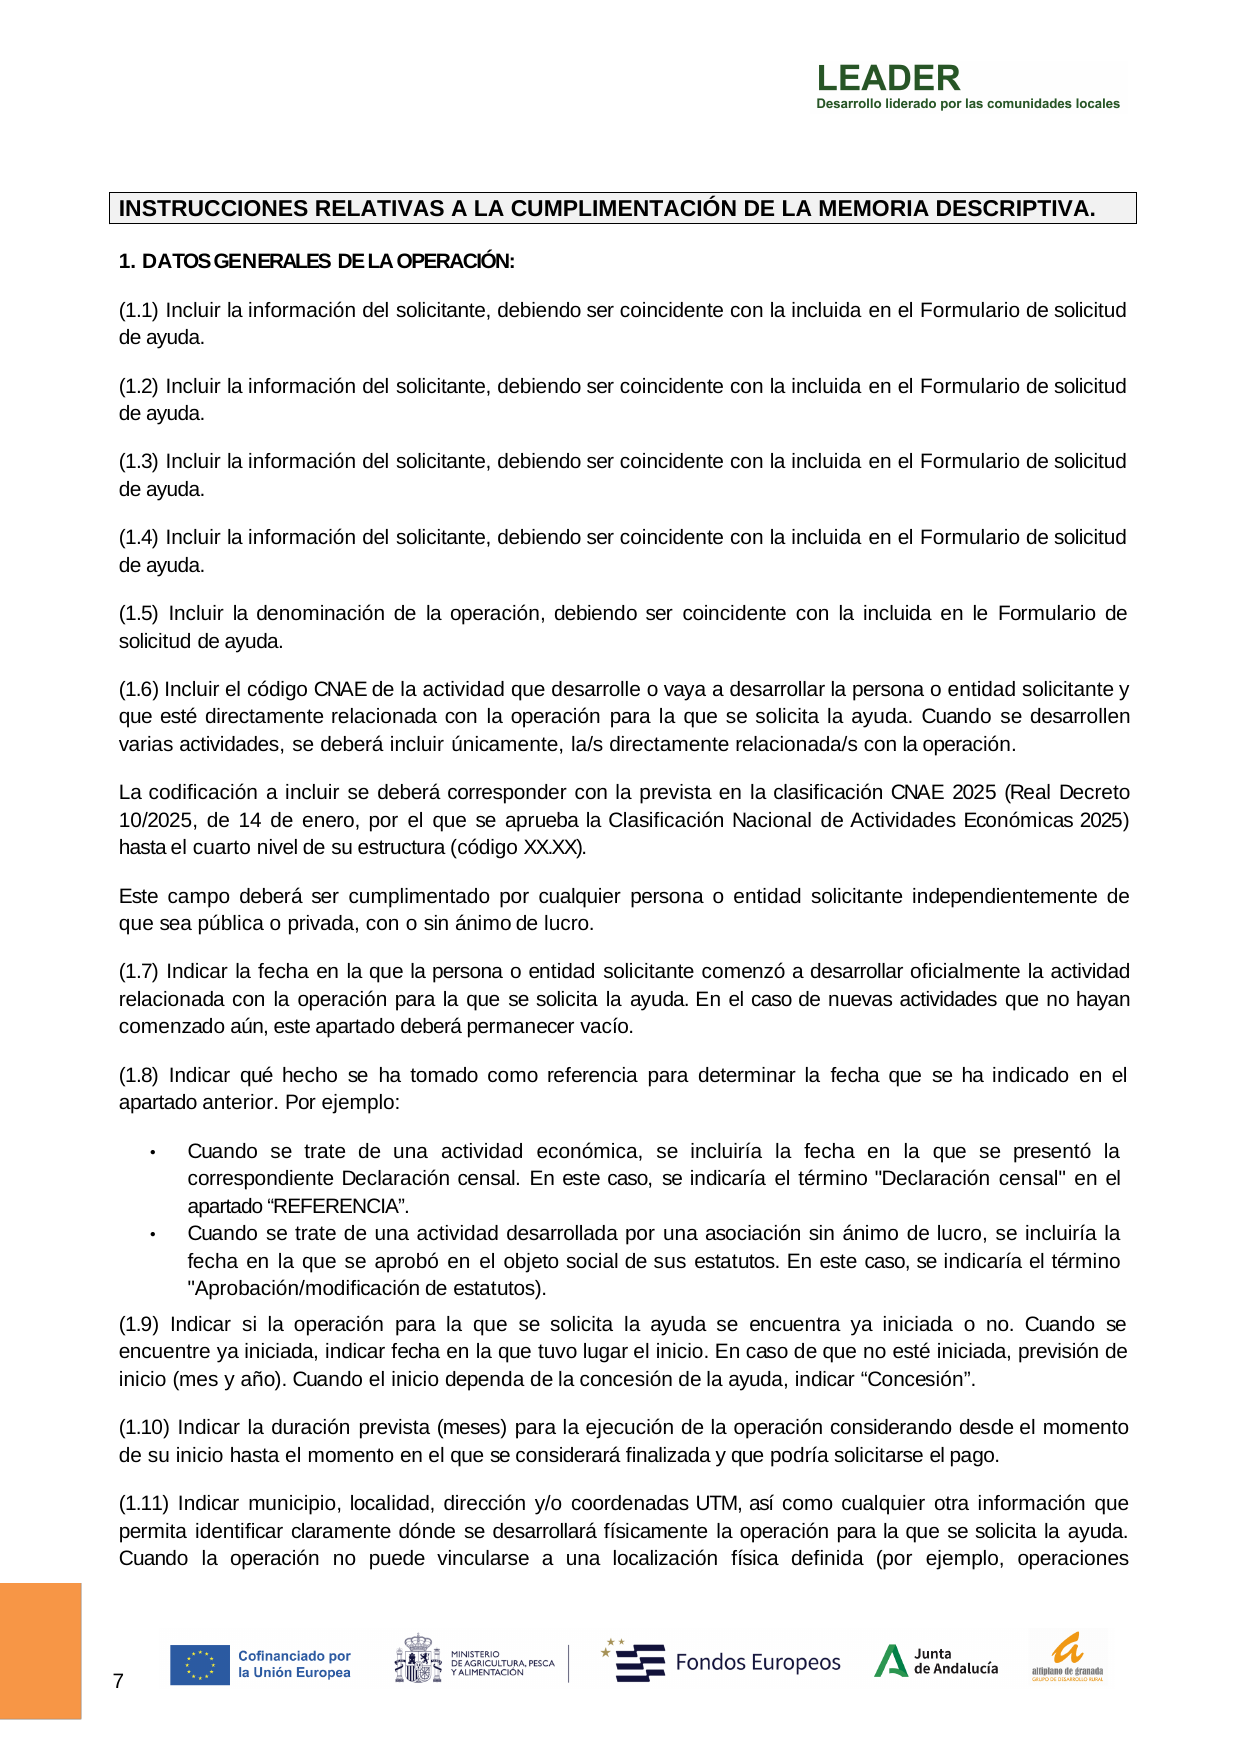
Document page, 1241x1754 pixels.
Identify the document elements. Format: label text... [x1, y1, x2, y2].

text (1.11) Indicar municipio, localidad, dirección y/o coordenadas UTM, así como cualquier otra información que permita identificar claramente dónde se desarrollará físicamente la operación para la que se solicita la ayuda. Cuando la operación no puede vincularse a una localización física definida (por ejemplo, operaciones [119, 1491, 1130, 1570]
text 1. DATOS GENERALES DE LA OPERACIÓN: [119, 249, 1128, 273]
text Este campo deberá ser cumplimentado por cualquier persona o entidad solicitante independientemente de que sea pública o privada, con o sin ánimo de lucro. [119, 883, 1131, 935]
text (1.8) Indicar qué hecho se ha tomado como referencia para determinar la fecha que se ha indicado en el apartado anterior. Por ejemplo: [119, 1063, 1128, 1114]
text (1.2) Incluir la información del solicitante, debiendo ser coincidente con la incluida en el Formulario de solicitud de ayuda. [119, 373, 1128, 425]
text (1.9) Indicar si la operación para la que se solicita la ayuda se encuentra ya iniciada o no. Cuando se encuentre ya iniciada, indicar fecha en la que tuvo lugar el inicio. En caso de que no esté iniciada, previsión de inicio (mes y año). Cuando el inicio dependa de la concesión de la ayuda, indicar “Concesión”. [119, 1312, 1129, 1391]
text (1.6) Incluir el código CNAE de la actividad que desarrolle o vaya a desarrollar la persona o entidad solicitante y que esté directamente relacionada con la operación para la que se solicita la ayuda. Cuando se desarrollen varias actividades, se deberá incluir únicamente, la/s directamente relacionada/s con la operación. [119, 677, 1131, 756]
text (1.5) Incluir la denominación de la operación, debiendo ser coincidente con la incluida en le Formulario de solicitud de ayuda. [119, 601, 1128, 652]
text (1.10) Indicar la duración prevista (meses) para la ejecución de la operación considerando desde el momento de su inicio hasta el momento en el que se considerará finalizada y que podría solicitarse el pago. [119, 1415, 1130, 1467]
picture [158, 1628, 1115, 1689]
text La codificación a incluir se deberá corresponder con la prevista en la clasificación CNAE 2025 (Real Decreto 10/2025, de 14 de enero, por el que se aprueba la Clasificación Nacional de Actividades Económicas 2025) hasta el cuarto nivel de su estructura (código XX.XX). [119, 780, 1131, 859]
text (1.1) Incluir la información del solicitante, debiendo ser coincidente con la incluida en el Formulario de solicitud de ayuda. [119, 298, 1128, 349]
picture [0, 1583, 83, 1721]
text (1.7) Indicar la fecha en la que la persona o entidad solicitante comenzó a desarrollar oficialmente la actividad relacionada con la operación para la que se solicita la ayuda. En el caso de nuevas actividades que no hayan comenzado aún, este apartado deberá permanecer vacío. [119, 959, 1131, 1038]
list Cuando se trate de una actividad económica, se incluiría la fecha en la que se presentó la correspondiente Declaración censal. En este caso, se indicaría el término "Declaración censal" en el apartado “REFERENCIA”. [150, 1138, 1121, 1217]
text (1.3) Incluir la información del solicitante, debiendo ser coincidente con la incluida en el Formulario de solicitud de ayuda. [119, 449, 1128, 501]
list Cuando se trate de una actividad desarrollada por una asociación sin ánimo de lucro, se incluiría la fecha en la que se aprobó en el objeto social de sus estatutos. En este caso, se indicaría el término "Aprobación/modificación de estatutos). [150, 1221, 1121, 1300]
picture [810, 61, 1128, 114]
text (1.4) Incluir la información del solicitante, debiendo ser coincidente con la incluida en el Formulario de solicitud de ayuda. [119, 525, 1128, 577]
text INSTRUCCIONES RELATIVAS A LA CUMPLIMENTACIÓN DE LA MEMORIA DESCRIPTIVA. [110, 193, 1136, 223]
